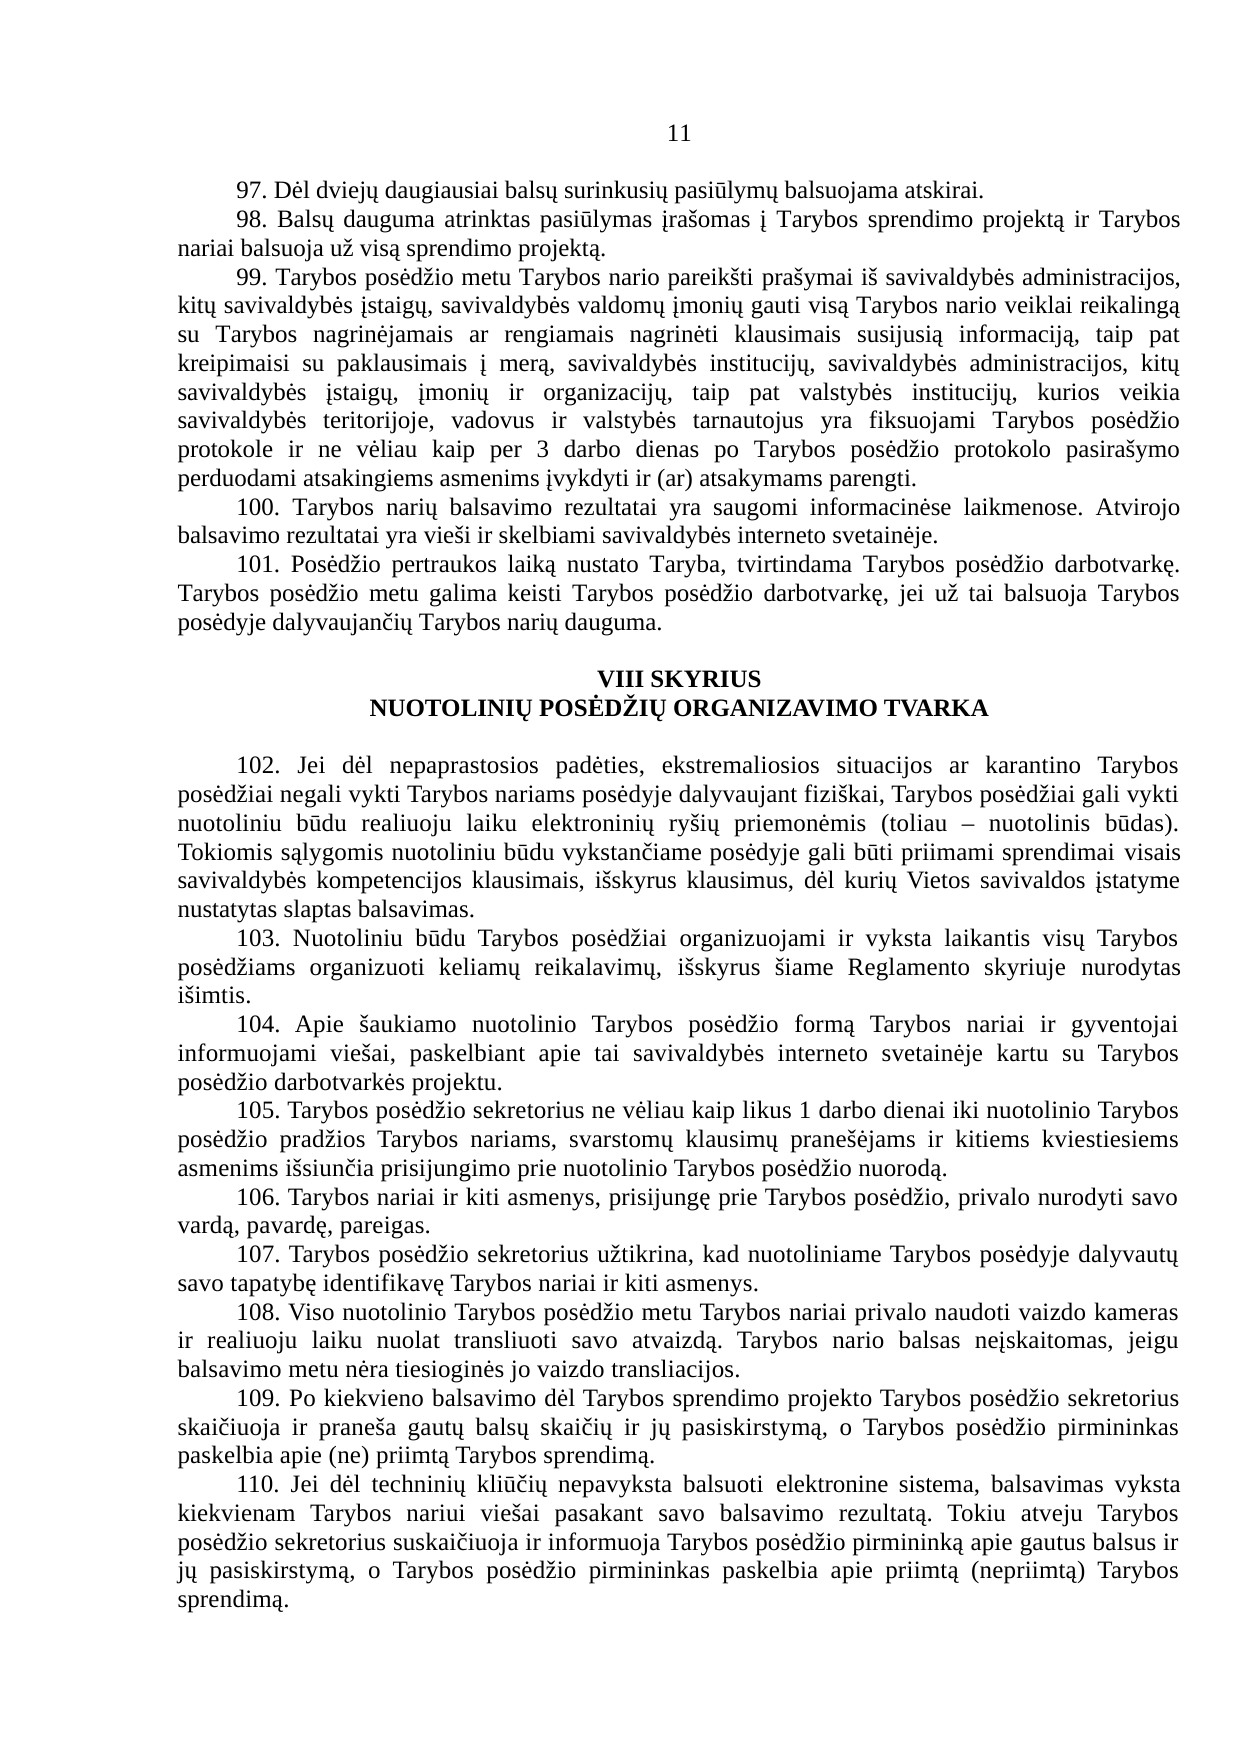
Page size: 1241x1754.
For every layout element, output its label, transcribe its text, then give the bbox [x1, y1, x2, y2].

text 98. Balsų dauguma atrinktas pasiūlymas įrašomas į Tarybos sprendimo projektą ir Tarybos nariai balsuoja už visą sprendimo projektą. [177, 204, 1181, 262]
text 107. Tarybos posėdžio sekretorius užtikrina, kad nuotoliniame Tarybos posėdyje dalyvautų savo tapatybę identifikavę Tarybos nariai ir kiti asmenys. [177, 1239, 1181, 1297]
text NUOTOLINIŲ POSĖDŽIŲ ORGANIZAVIMO TVARKA [177, 693, 1181, 722]
text 97. Dėl dviejų daugiausiai balsų surinkusių pasiūlymų balsuojama atskirai. [177, 176, 1181, 204]
text 104. Apie šaukiamo nuotolinio Tarybos posėdžio formą Tarybos nariai ir gyventojai informuojami viešai, paskelbiant apie tai savivaldybės interneto svetainėje kartu su Tarybos posėdžio darbotvarkės projektu. [177, 1009, 1181, 1096]
text 102. Jei dėl nepaprastosios padėties, ekstremaliosios situacijos ar karantino Tarybos posėdžiai negali vykti Tarybos nariams posėdyje dalyvaujant fiziškai, Tarybos posėdžiai gali vykti nuotoliniu būdu realiuoju laiku elektroninių ryšių priemonėmis (toliau – nuotolinis būdas). Tokiomis sąlygomis nuotoliniu būdu vykstančiame posėdyje gali būti priimami sprendimai visais savivaldybės kompetencijos klausimais, išskyrus klausimus, dėl kurių Vietos savivaldos įstatyme nustatytas slaptas balsavimas. [177, 751, 1181, 923]
text 105. Tarybos posėdžio sekretorius ne vėliau kaip likus 1 darbo dienai iki nuotolinio Tarybos posėdžio pradžios Tarybos nariams, svarstomų klausimų pranešėjams ir kitiems kviestiesiems asmenims išsiunčia prisijungimo prie nuotolinio Tarybos posėdžio nuorodą. [177, 1096, 1181, 1182]
text 108. Viso nuotolinio Tarybos posėdžio metu Tarybos nariai privalo naudoti vaizdo kameras ir realiuoju laiku nuolat transliuoti savo atvaizdą. Tarybos nario balsas neįskaitomas, jeigu balsavimo metu nėra tiesioginės jo vaizdo transliacijos. [177, 1297, 1181, 1383]
text 109. Po kiekvieno balsavimo dėl Tarybos sprendimo projekto Tarybos posėdžio sekretorius skaičiuoja ir praneša gautų balsų skaičių ir jų pasiskirstymą, o Tarybos posėdžio pirmininkas paskelbia apie (ne) priimtą Tarybos sprendimą. [177, 1383, 1181, 1469]
text 99. Tarybos posėdžio metu Tarybos nario pareikšti prašymai iš savivaldybės administracijos, kitų savivaldybės įstaigų, savivaldybės valdomų įmonių gauti visą Tarybos nario veiklai reikalingą su Tarybos nagrinėjamais ar rengiamais nagrinėti klausimais susijusią informaciją, taip pat kreipimaisi su paklausimais į merą, savivaldybės institucijų, savivaldybės administracijos, kitų savivaldybės įstaigų, įmonių ir organizacijų, taip pat valstybės institucijų, kurios veikia savivaldybės teritorijoje, vadovus ir valstybės tarnautojus yra fiksuojami Tarybos posėdžio protokole ir ne vėliau kaip per 3 darbo dienas po Tarybos posėdžio protokolo pasirašymo perduodami atsakingiems asmenims įvykdyti ir (ar) atsakymams parengti. [177, 262, 1181, 492]
text 101. Posėdžio pertraukos laiką nustato Taryba, tvirtindama Tarybos posėdžio darbotvarkę. Tarybos posėdžio metu galima keisti Tarybos posėdžio darbotvarkę, jei už tai balsuoja Tarybos posėdyje dalyvaujančių Tarybos narių dauguma. [177, 549, 1181, 636]
text VIII SKYRIUS [177, 664, 1181, 693]
text 103. Nuotoliniu būdu Tarybos posėdžiai organizuojami ir vyksta laikantis visų Tarybos posėdžiams organizuoti keliamų reikalavimų, išskyrus šiame Reglamento skyriuje nurodytas išimtis. [177, 923, 1181, 1009]
text 110. Jei dėl techninių kliūčių nepavyksta balsuoti elektronine sistema, balsavimas vyksta kiekvienam Tarybos nariui viešai pasakant savo balsavimo rezultatą. Tokiu atveju Tarybos posėdžio sekretorius suskaičiuoja ir informuoja Tarybos posėdžio pirmininką apie gautus balsus ir jų pasiskirstymą, o Tarybos posėdžio pirmininkas paskelbia apie priimtą (nepriimtą) Tarybos sprendimą. [177, 1469, 1181, 1613]
text 100. Tarybos narių balsavimo rezultatai yra saugomi informacinėse laikmenose. Atvirojo balsavimo rezultatai yra vieši ir skelbiami savivaldybės interneto svetainėje. [177, 492, 1181, 549]
text 106. Tarybos nariai ir kiti asmenys, prisijungę prie Tarybos posėdžio, privalo nurodyti savo vardą, pavardę, pareigas. [177, 1182, 1181, 1239]
